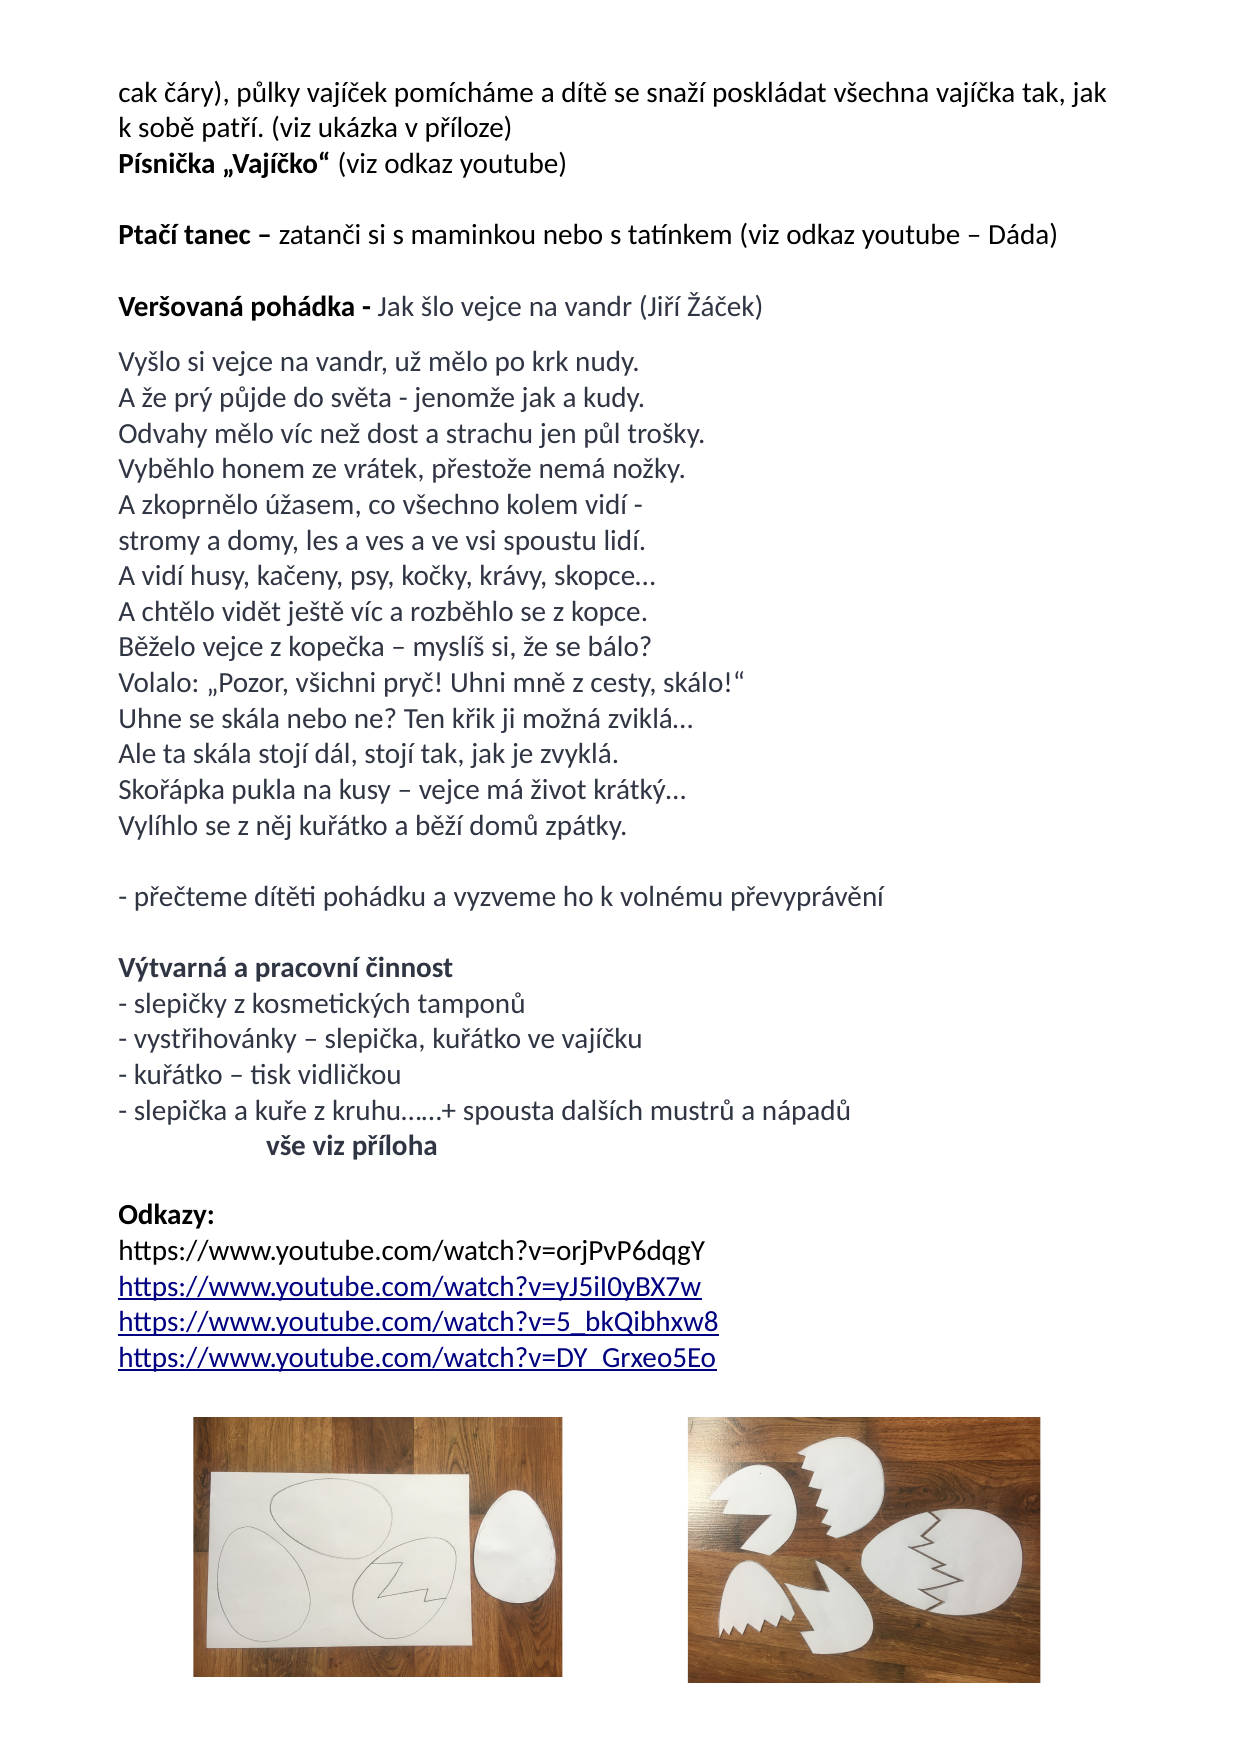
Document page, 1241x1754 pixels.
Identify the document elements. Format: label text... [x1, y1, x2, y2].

text Odvahy mělo víc než dost a strachu jen půl trošky. [118, 415, 1122, 450]
text - kuřátko – tisk vidličkou [118, 1056, 1122, 1092]
text https://www.youtube.com/watch?v=orjPvP6dqgY [118, 1232, 1122, 1268]
text https://www.youtube.com/watch?v=5_bkQibhxw8 [118, 1303, 1122, 1339]
text Výtvarná a pracovní činnost [118, 949, 1122, 985]
text Vyběhlo honem ze vrátek, přestože nemá nožky. [118, 450, 1122, 486]
text Vyšlo si vejce na vandr, už mělo po krk nudy. [118, 343, 1122, 379]
text - vystřihovánky – slepička, kuřátko ve vajíčku [118, 1020, 1122, 1056]
text cak čáry), půlky vajíček pomícháme a dítě se snaží poskládat všechna vajíčka tak, jak k sobě patří. (viz ukázka v příloze) [118, 74, 1122, 145]
text Běželo vejce z kopečka – myslíš si, že se bálo? [118, 628, 1122, 664]
text - slepička a kuře z kruhu……+ spousta dalších mustrů a nápadů [118, 1092, 1122, 1127]
text vše viz příloha [118, 1127, 1122, 1163]
text A vidí husy, kačeny, psy, kočky, krávy, skopce… [118, 557, 1122, 593]
text Odkazy: [118, 1196, 1122, 1232]
text A chtělo vidět ještě víc a rozběhlo se z kopce. [118, 593, 1122, 628]
text Veršovaná pohádka - Jak šlo vejce na vandr (Jiří Žáček) [118, 288, 1122, 323]
text Volalo: „Pozor, všichni pryč! Uhni mně z cesty, skálo!“ [118, 664, 1122, 700]
text Uhne se skála nebo ne? Ten křik ji možná zviklá… [118, 700, 1122, 735]
text A že prý půjde do světa - jenomže jak a kudy. [118, 379, 1122, 415]
text A zkoprnělo úžasem, co všechno kolem vidí - [118, 486, 1122, 522]
text Ptačí tanec – zatanči si s maminkou nebo s tatínkem (viz odkaz youtube – Dáda) [118, 216, 1122, 252]
text - slepičky z kosmetických tamponů [118, 985, 1122, 1020]
text https://www.youtube.com/watch?v=yJ5iI0yBX7w [118, 1268, 1122, 1303]
text stromy a domy, les a ves a ve vsi spoustu lidí. [118, 522, 1122, 557]
text Vylíhlo se z něj kuřátko a běží domů zpátky. [118, 807, 1122, 842]
text Písnička „Vajíčko“ (viz odkaz youtube) [118, 145, 1122, 181]
text - přečteme dítěti pohádku a vyzveme ho k volnému převyprávění [118, 878, 1122, 913]
text https://www.youtube.com/watch?v=DY_Grxeo5Eo [118, 1339, 1122, 1374]
text Skořápka pukla na kusy – vejce má život krátký… [118, 771, 1122, 807]
text Ale ta skála stojí dál, stojí tak, jak je zvyklá. [118, 735, 1122, 771]
